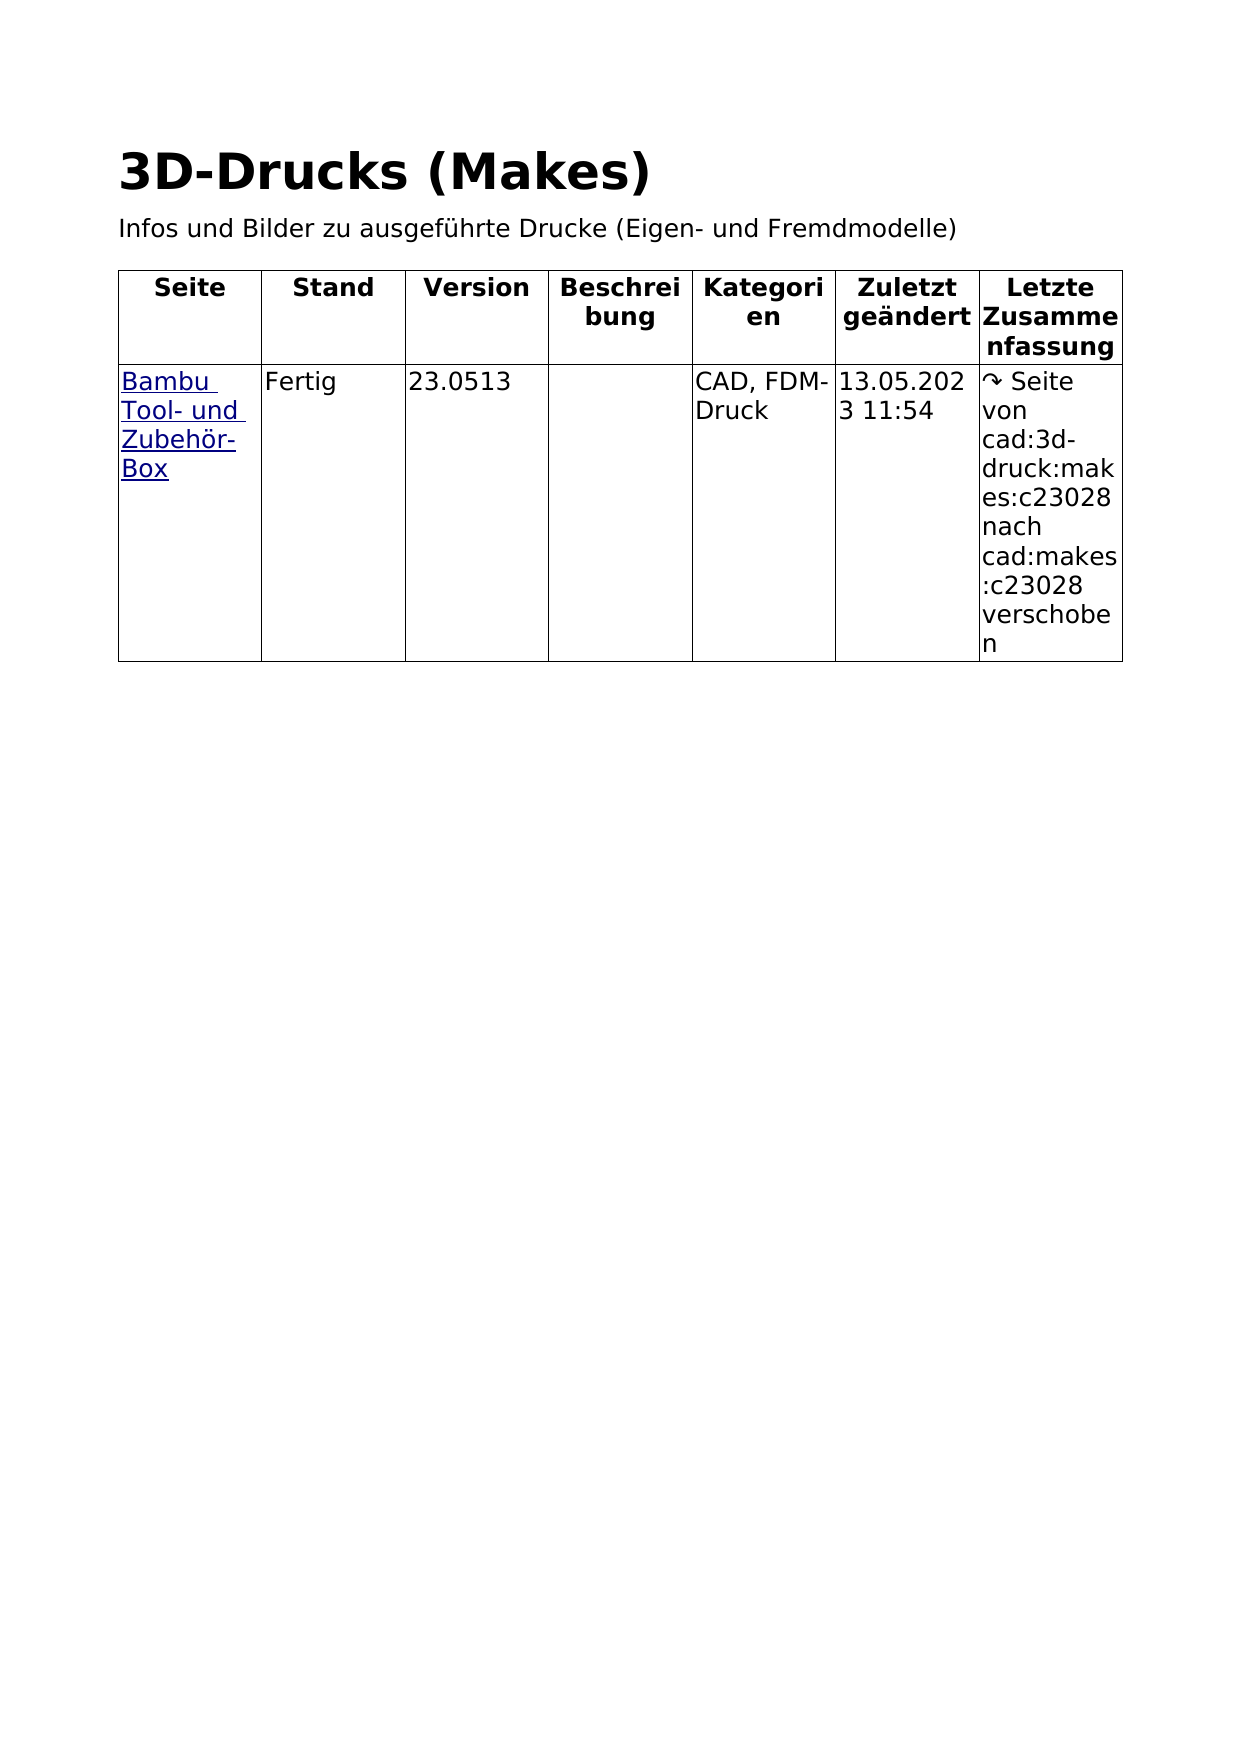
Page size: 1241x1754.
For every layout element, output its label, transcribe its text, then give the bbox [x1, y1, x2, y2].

table_header Stand [262, 271, 405, 364]
table_cell [549, 365, 692, 661]
table_header Beschreibung [549, 271, 692, 364]
table_header Zuletzt geändert [836, 271, 979, 364]
table_header Kategorien [693, 271, 835, 364]
text Infos und Bilder zu ausgeführte Drucke (Eigen- und Fremdmodelle) [118, 214, 1122, 243]
table_cell Fertig [262, 365, 405, 661]
table_cell CAD, FDM-Druck [693, 365, 835, 661]
table_cell 23.0513 [406, 365, 548, 661]
table_header Seite [119, 271, 261, 364]
table_cell ↷ Seite von cad:3d-druck:makes:c23028 nach cad:makes:c23028 verschoben [980, 365, 1122, 661]
table_cell 13.05.2023 11:54 [836, 365, 979, 661]
table_cell Bambu Tool- und Zubehör-Box [119, 365, 261, 661]
subtitle 3D-Drucks (Makes) [118, 143, 1122, 201]
table_header Version [406, 271, 548, 364]
table_header Letzte Zusammenfassung [980, 271, 1122, 364]
